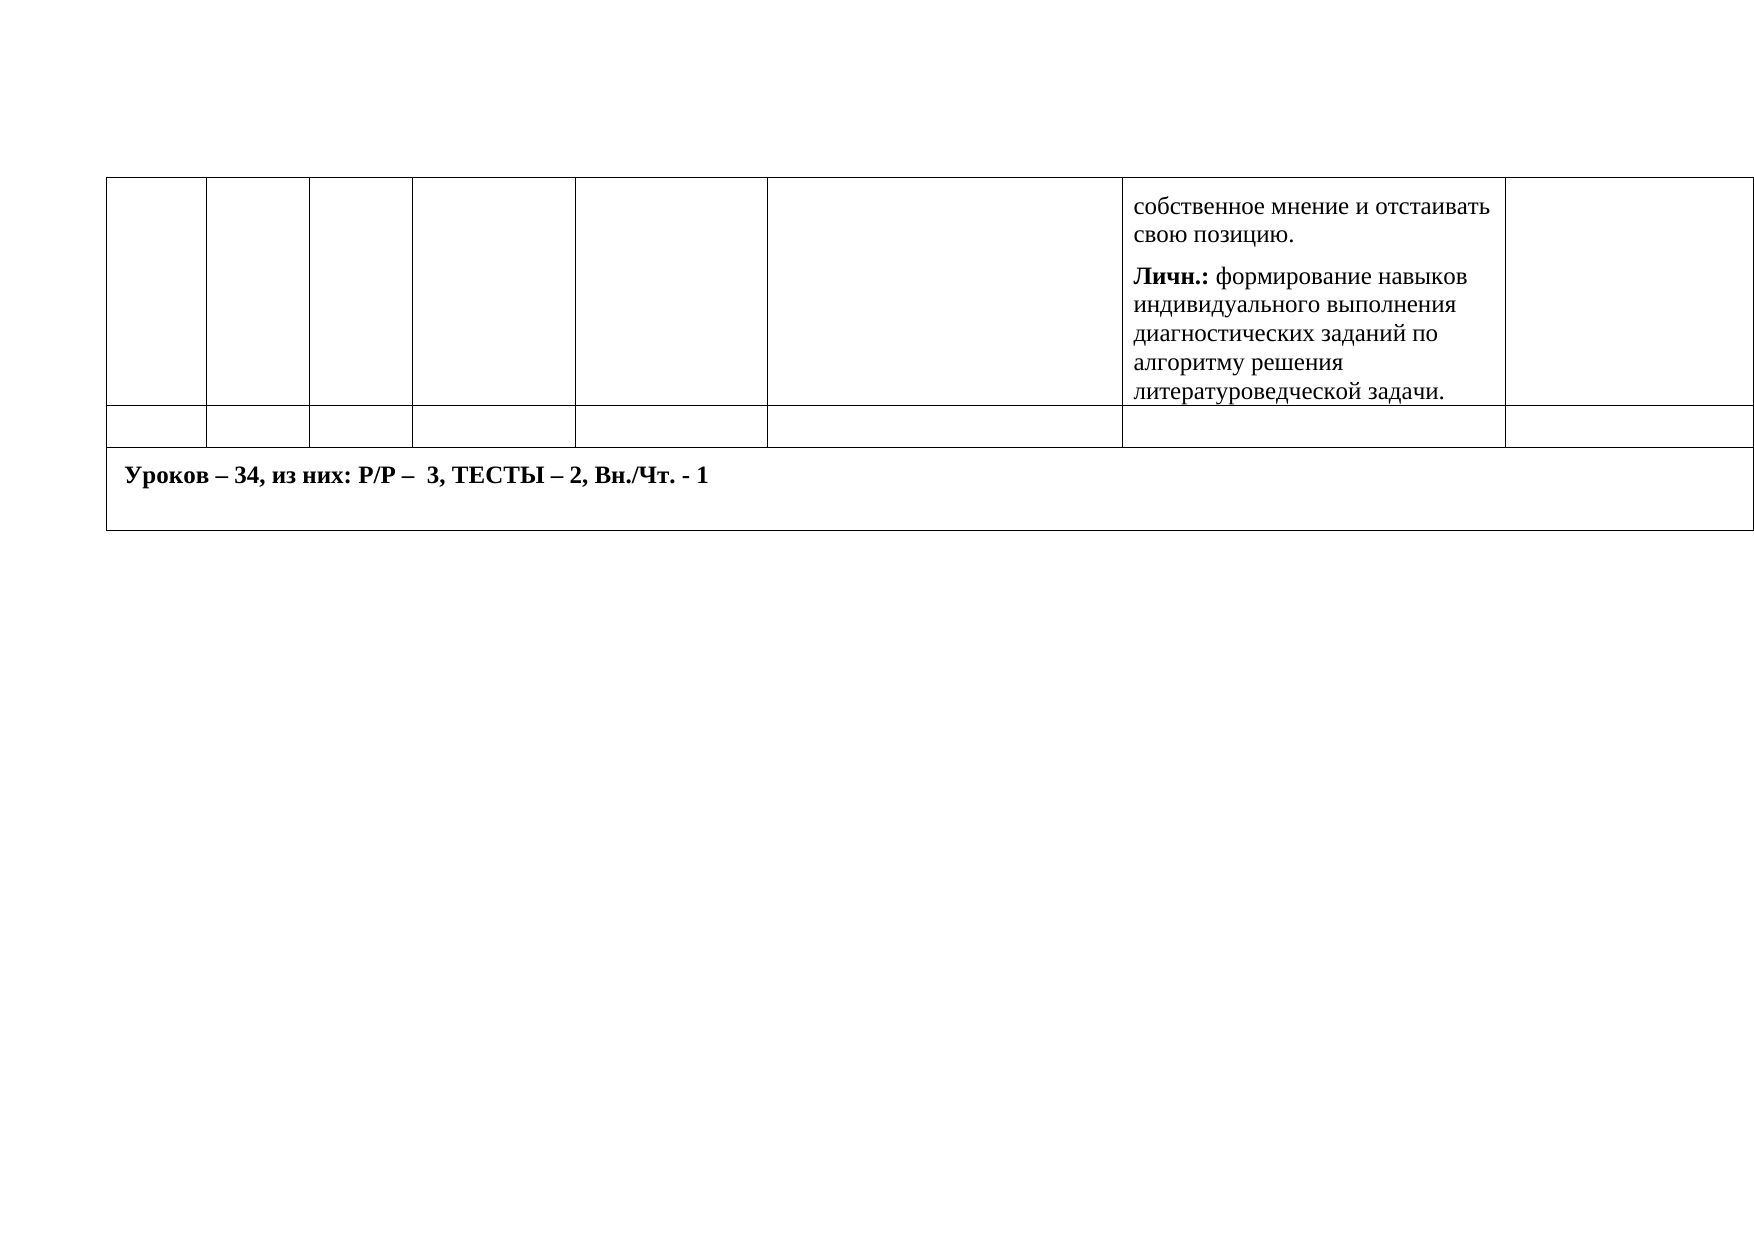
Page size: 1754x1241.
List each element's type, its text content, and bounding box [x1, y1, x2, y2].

table_cell [413, 406, 575, 447]
table_cell [576, 178, 767, 404]
table_cell [310, 178, 412, 404]
table_cell [107, 178, 206, 404]
table_cell [207, 406, 309, 447]
table_cell [310, 406, 412, 447]
table_cell [207, 178, 309, 404]
table_cell [1506, 406, 1753, 447]
table_cell [768, 178, 1122, 404]
table_cell собственное мнение и отстаивать свою позицию. Личн.: формирование навыков индивидуального выполнения диагностических заданий по алгоритму решения литературоведческой задачи. [1123, 178, 1505, 404]
table_cell [1123, 406, 1505, 447]
table_cell Уроков – 34, из них: Р/Р – 3, ТЕСТЫ – 2, Вн./Чт. - 1 [107, 448, 1753, 530]
table_cell [107, 406, 206, 447]
table_cell [576, 406, 767, 447]
table_cell [768, 406, 1122, 447]
table_cell [1506, 178, 1753, 404]
table_cell [413, 178, 575, 404]
